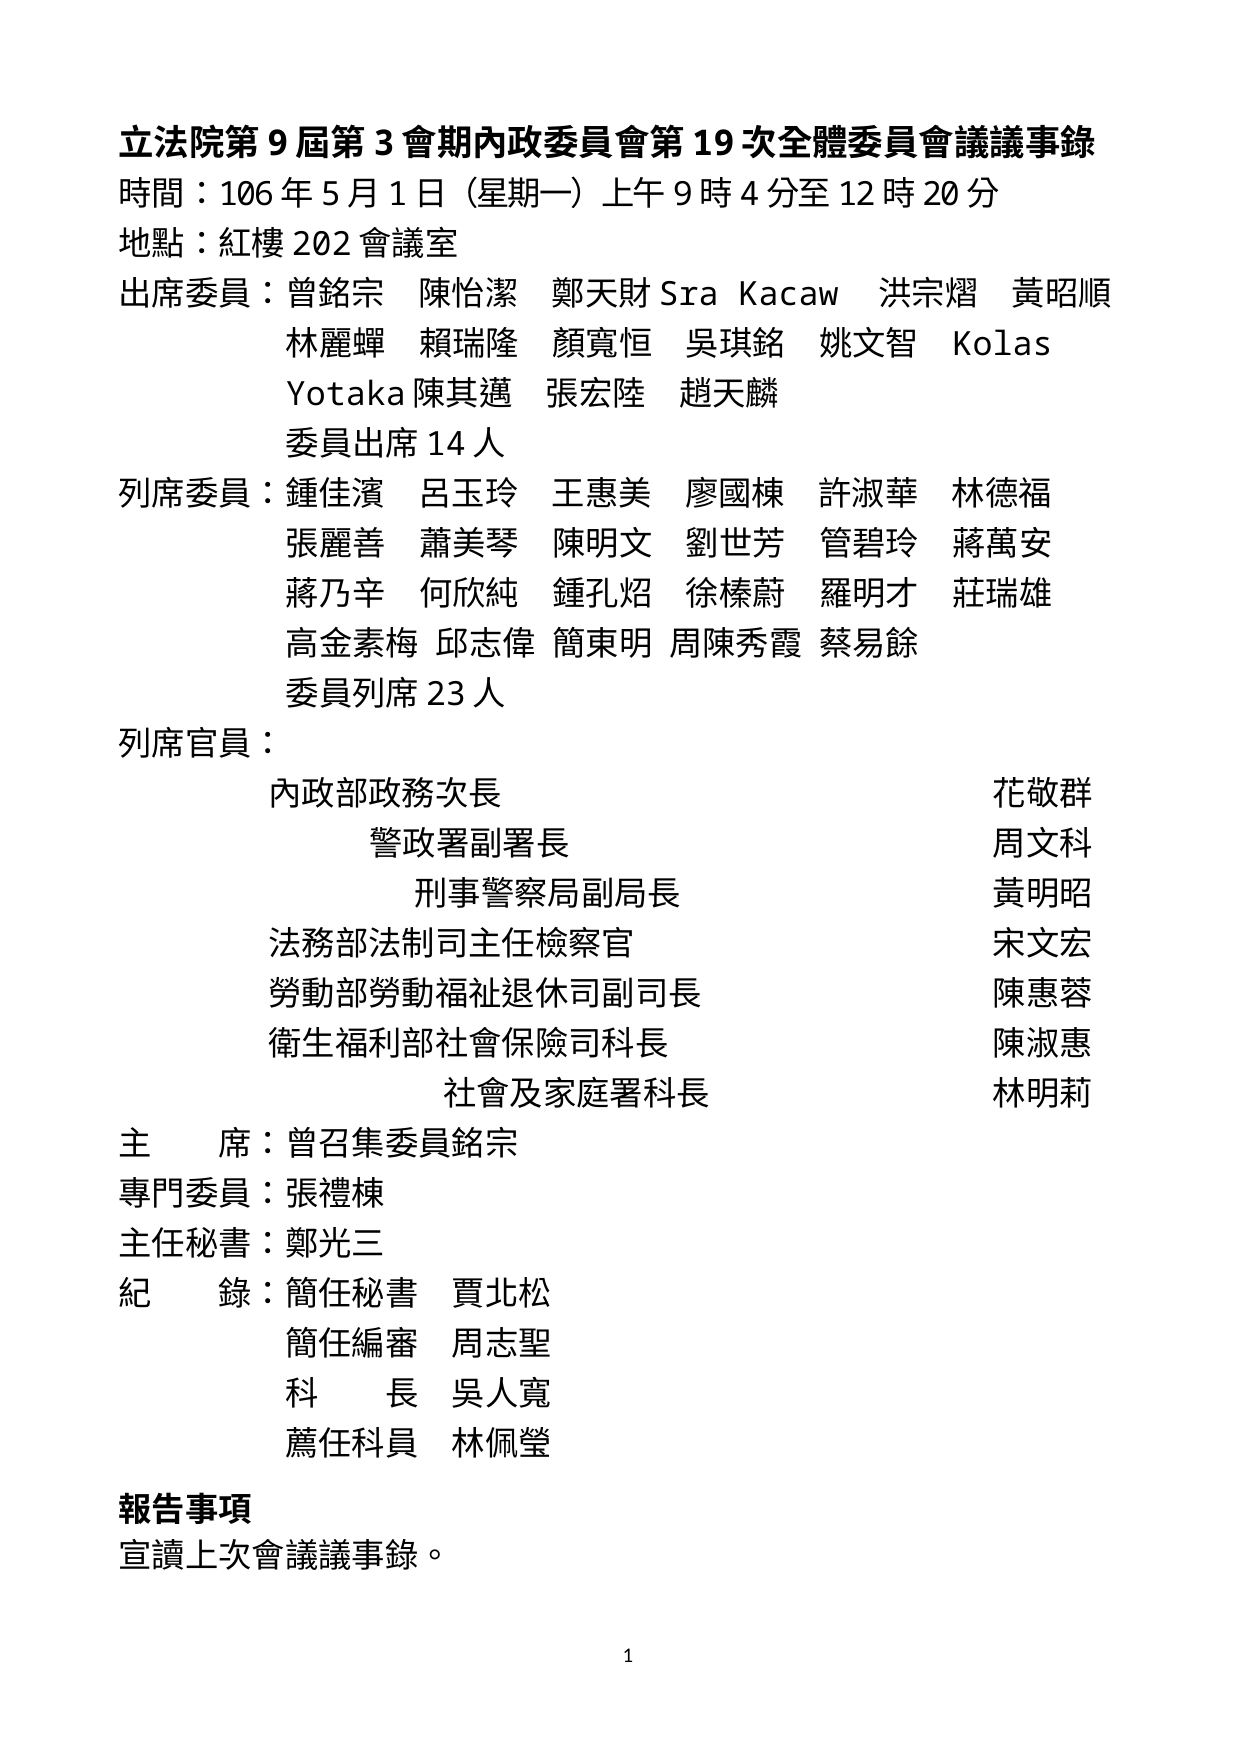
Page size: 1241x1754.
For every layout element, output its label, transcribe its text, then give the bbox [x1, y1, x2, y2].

text 高金素梅 邱志偉 簡東明 周陳秀霞 蔡易餘 [286, 615, 1152, 665]
text 林麗蟬 賴瑞隆 顏寬恒 吳琪銘 姚文智 Kolas Yotaka陳其邁 張宏陸 趙天麟 [286, 315, 1152, 415]
text 薦任科員 林佩瑩 [118, 1415, 1240, 1465]
text 時間：106年5月1日（星期一）上午9時4分至12時20分 [118, 165, 1137, 215]
text 專門委員：張禮棟 [118, 1165, 1240, 1215]
text 列席委員：鍾佳濱 呂玉玲 王惠美 廖國棟 許淑華 林德福 [118, 465, 1163, 515]
text 刑事警察局副局長 黃明昭 [299, 865, 1137, 915]
text 地點：紅樓202會議室 [118, 215, 1137, 265]
text 報告事項 [118, 1465, 1240, 1528]
text 科 長 吳人寬 [118, 1365, 1240, 1415]
text 警政署副署長 周文科 [299, 815, 1137, 865]
text 立法院第9屆第3會期內政委員會第19次全體委員會議議事錄 [118, 115, 1137, 165]
text 勞動部勞動福祉退休司副司長 陳惠蓉 [268, 965, 1137, 1015]
text 簡任編審 周志聖 [118, 1315, 1240, 1365]
text 列席官員： [118, 715, 1137, 765]
text 委員列席23人 [286, 665, 1152, 715]
text 內政部政務次長 花敬群 [268, 765, 1137, 815]
text 蔣乃辛 何欣純 鍾孔炤 徐榛蔚 羅明才 莊瑞雄 [286, 565, 1152, 615]
text 紀 錄：簡任秘書 賈北松 [118, 1265, 1240, 1315]
text 張麗善 蕭美琴 陳明文 劉世芳 管碧玲 蔣萬安 [286, 515, 1152, 565]
text 出席委員：曾銘宗 陳怡潔 鄭天財Sra Kacaw 洪宗熠 黃昭順 [118, 265, 1163, 315]
text 法務部法制司主任檢察官 宋文宏 [268, 915, 1137, 965]
text 主任秘書：鄭光三 [118, 1215, 1240, 1265]
text 主 席：曾召集委員銘宗 [118, 1115, 1240, 1165]
text 宣讀上次會議議事錄。 [118, 1528, 1137, 1578]
text 衛生福利部社會保險司科長 陳淑惠 [268, 1015, 1137, 1065]
text 社會及家庭署科長 林明莉 [299, 1065, 1137, 1115]
text 委員出席14人 [286, 415, 1152, 465]
